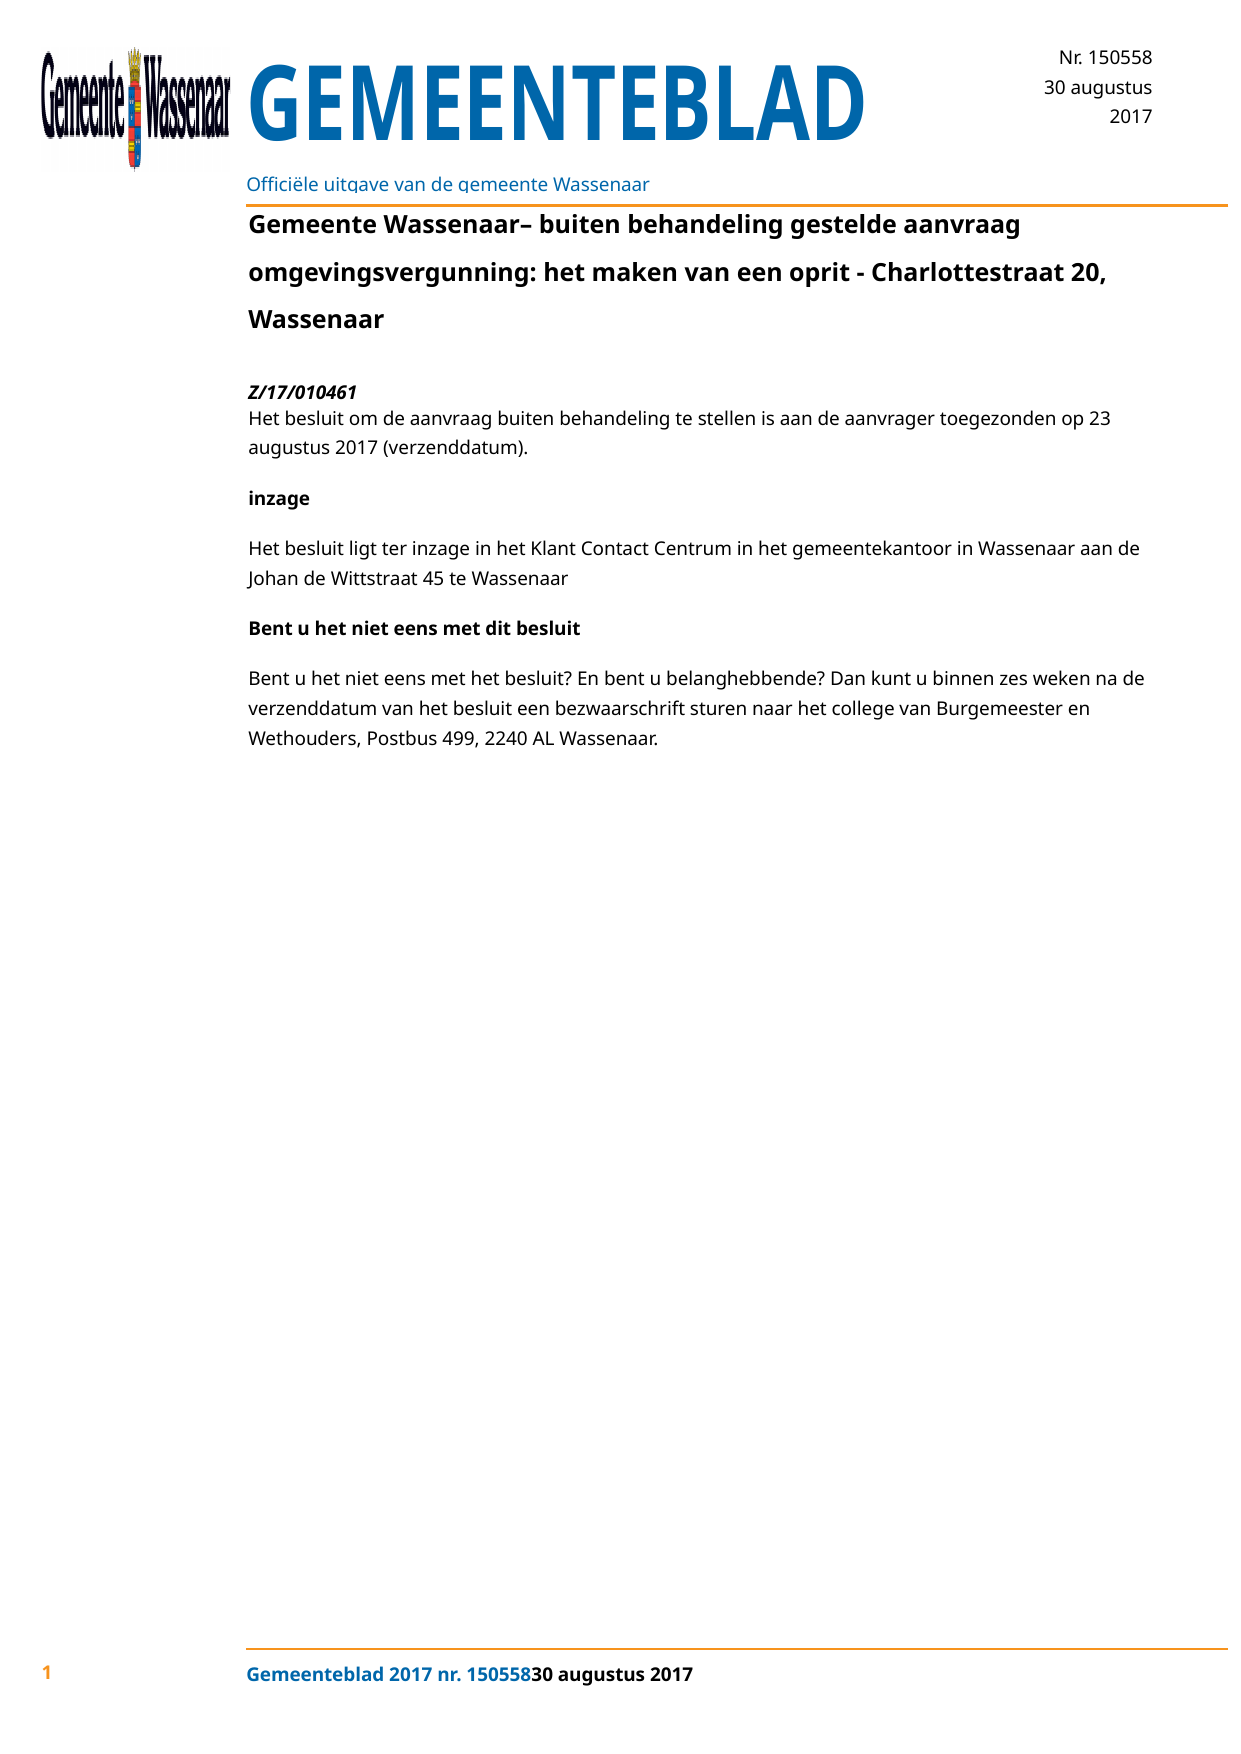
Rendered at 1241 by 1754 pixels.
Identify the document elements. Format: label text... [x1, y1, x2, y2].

text Het besluit ligt ter inzage in het Klant Contact Centrum in het gemeentekantoor in Wassenaar aan de Johan de Wittstraat 45 te Wassenaar [248, 535, 1152, 591]
text Het besluit om de aanvraag buiten behandeling te stellen is aan de aanvrager toegezonden op 23 augustus 2017 (verzenddatum). [248, 405, 1152, 460]
picture [41, 47, 231, 172]
text Z/17/010461 [248, 379, 1152, 405]
text Bent u het niet eens met dit besluit [248, 615, 1152, 641]
text Bent u het niet eens met het besluit? En bent u belanghebbende? Dan kunt u binnen zes weken na de verzenddatum van het besluit een bezwaarschrift sturen naar het college van Burgemeester en Wethouders, Postbus 499, 2240 AL Wassenaar. [248, 666, 1152, 751]
text Gemeente Wassenaar– buiten behandeling gestelde aanvraag omgevingsvergunning: het maken van een oprit - Charlottestraat 20, Wassenaar [248, 207, 1152, 336]
text inzage [248, 485, 1152, 511]
